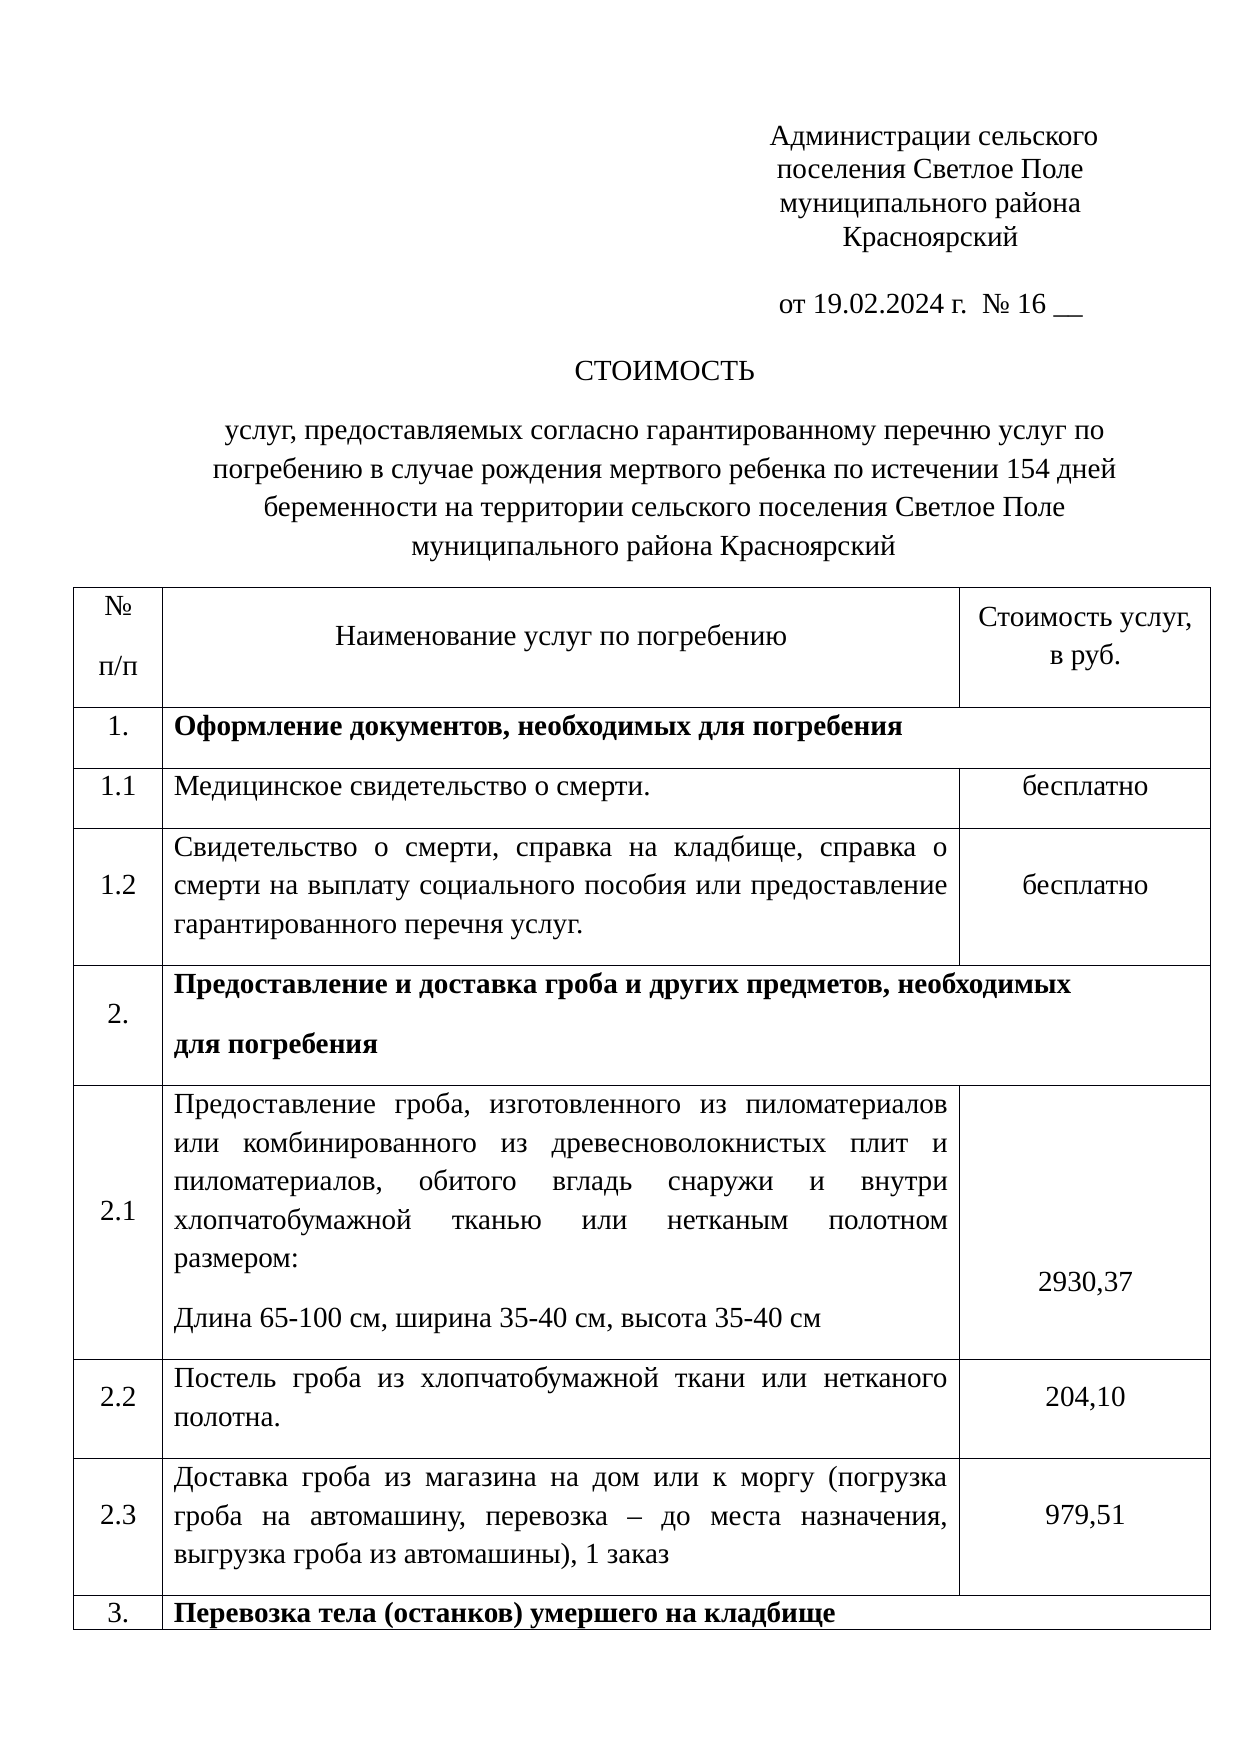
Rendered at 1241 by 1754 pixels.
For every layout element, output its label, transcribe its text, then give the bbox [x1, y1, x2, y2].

table_header № п/п [74, 588, 162, 707]
table_cell 2. [74, 966, 162, 1085]
table_cell Перевозка тела (останков) умершего на кладбище [163, 1596, 1210, 1629]
table_cell Предоставление и доставка гроба и других предметов, необходимых для погребения [163, 966, 1210, 1085]
table_cell 2930,37 [960, 1086, 1210, 1359]
table_cell 1. [74, 708, 162, 767]
table_cell Предоставление гроба, изготовленного из пиломатериалов или комбинированного из древесноволокнистых плит и пиломатериалов, обитого вгладь снаружи и внутри хлопчатобумажной тканью или нетканым полотном размером: Длина 65-100 см, ширина 35-40 см, высота 35-40 см [163, 1086, 959, 1359]
table_cell 2.3 [74, 1459, 162, 1594]
table_cell бесплатно [960, 769, 1210, 828]
table_cell 979,51 [960, 1459, 1210, 1594]
table_cell Доставка гроба из магазина на дом или к моргу (погрузка гроба на автомашину, перевозка – до места назначения, выгрузка гроба из автомашины), 1 заказ [163, 1459, 959, 1594]
table_cell 2.2 [74, 1360, 162, 1458]
table_cell Оформление документов, необходимых для погребения [163, 708, 1210, 767]
table_cell 2.1 [74, 1086, 162, 1359]
table_header Стоимость услуг, в руб. [960, 588, 1210, 707]
table_cell Медицинское свидетельство о смерти. [163, 769, 959, 828]
table_header Наименование услуг по погребению [163, 588, 959, 707]
text услуг, предоставляемых согласно гарантированному перечню услуг по погребению в случае рождения мертвого ребенка по истечении 154 дней беременности на территории сельского поселения Светлое Поле муниципального района Красноярский [177, 412, 1152, 561]
text СТОИМОСТЬ [177, 353, 1152, 386]
text Администрации сельского поселения Светлое Поле муниципального района Красноярский [709, 118, 1152, 252]
table_cell Постель гроба из хлопчатобумажной ткани или нетканого полотна. [163, 1360, 959, 1458]
table_cell Свидетельство о смерти, справка на кладбище, справка о смерти на выплату социального пособия или предоставление гарантированного перечня услуг. [163, 829, 959, 965]
table_cell 204,10 [960, 1360, 1210, 1458]
table_cell 3. [74, 1596, 162, 1629]
table_cell бесплатно [960, 829, 1210, 965]
text от 19.02.2024 г. № 16 __ [177, 286, 1152, 319]
table_cell 1.1 [74, 769, 162, 828]
table_cell 1.2 [74, 829, 162, 965]
